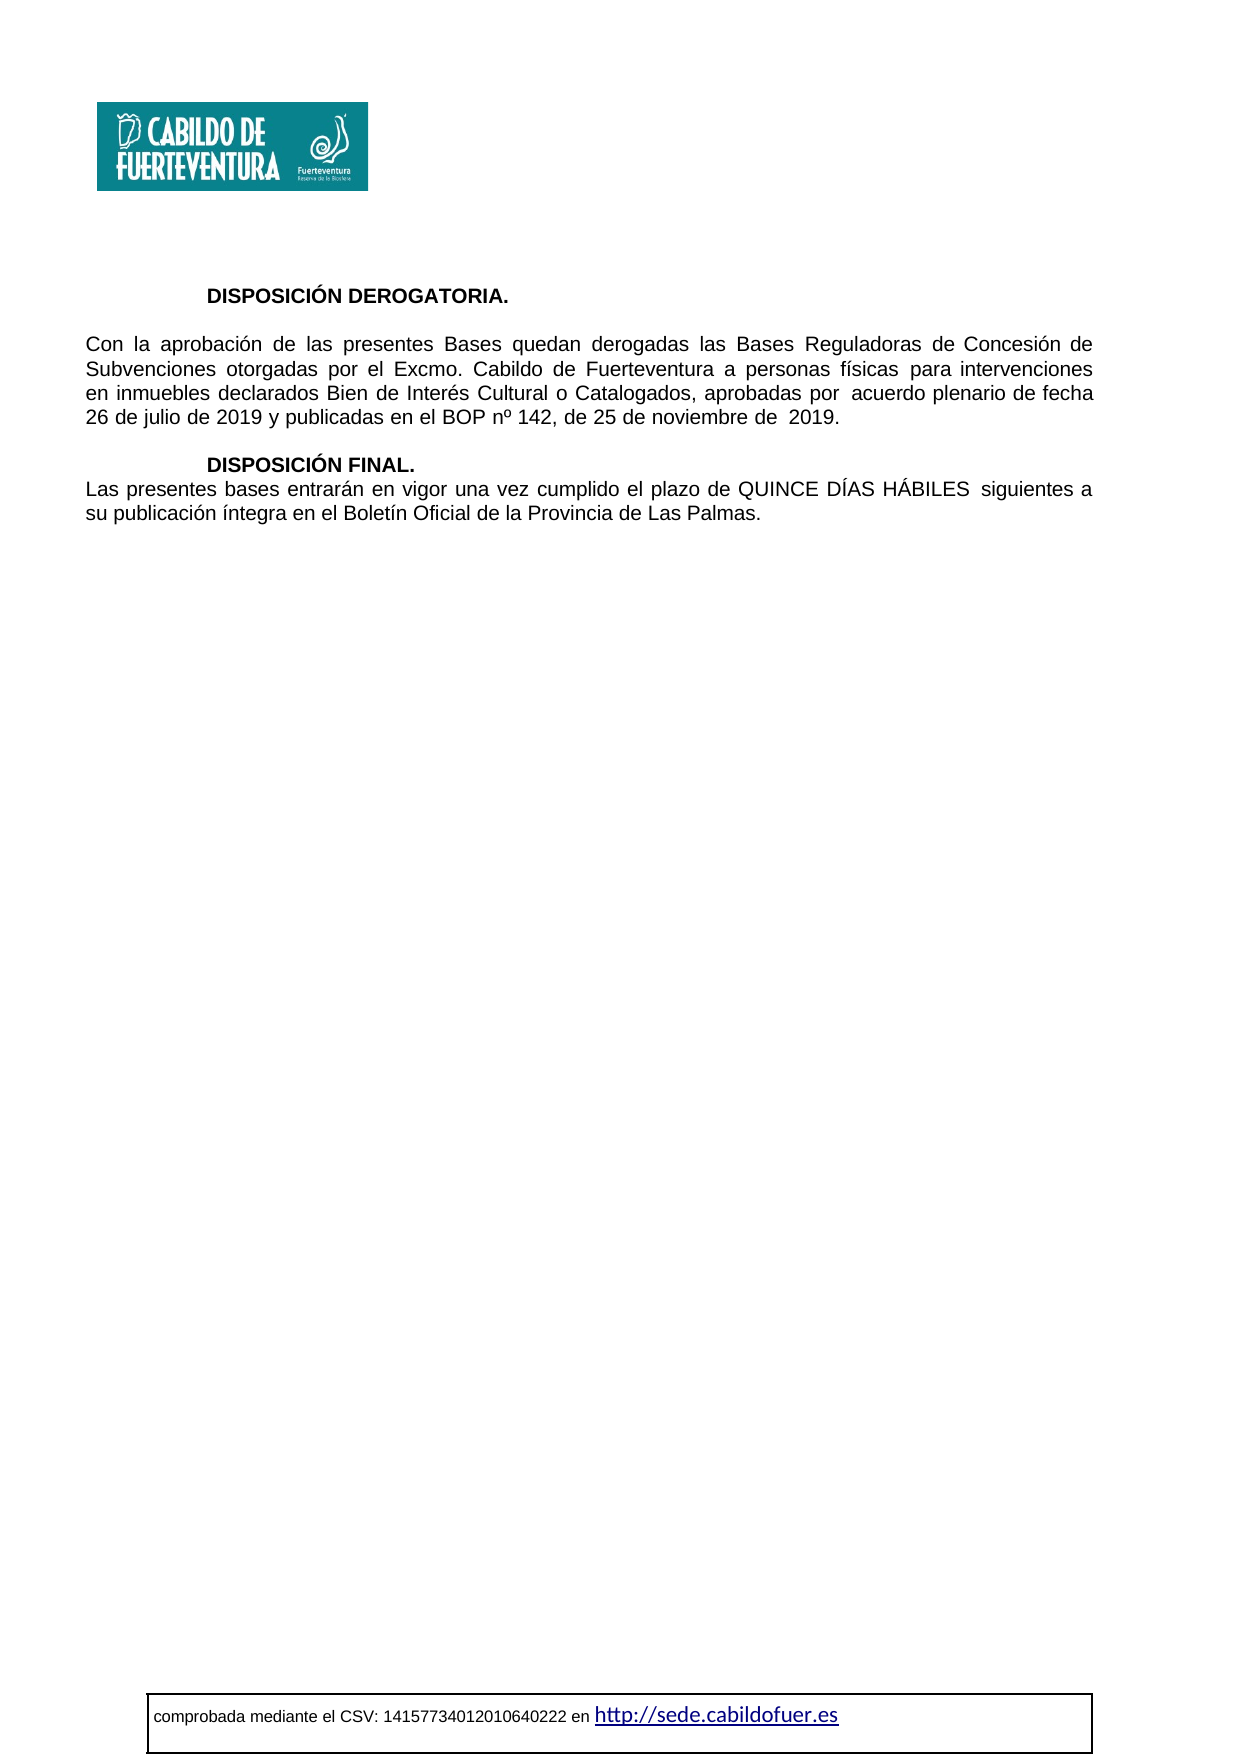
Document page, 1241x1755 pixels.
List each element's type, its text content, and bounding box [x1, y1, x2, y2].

text Las presentes bases entrarán en vigor una vez cumplido el plazo de QUINCE DÍAS HÁBILES siguientes a su publicación íntegra en el Boletín Oficial de la Provincia de Las Palmas. [85, 477, 1093, 525]
subtitle DISPOSICIÓN FINAL. [207, 453, 1107, 477]
subtitle DISPOSICIÓN DEROGATORIA. [207, 284, 1107, 308]
text Con la aprobación de las presentes Bases quedan derogadas las Bases Reguladoras de Concesión de Subvenciones otorgadas por el Excmo. Cabildo de Fuerteventura a personas físicas para intervenciones en inmuebles declarados Bien de Interés Cultural o Catalogados, aprobadas por acuerdo plenario de fecha 26 de julio de 2019 y publicadas en el BOP nº 142, de 25 de noviembre de 2019. [85, 332, 1093, 429]
